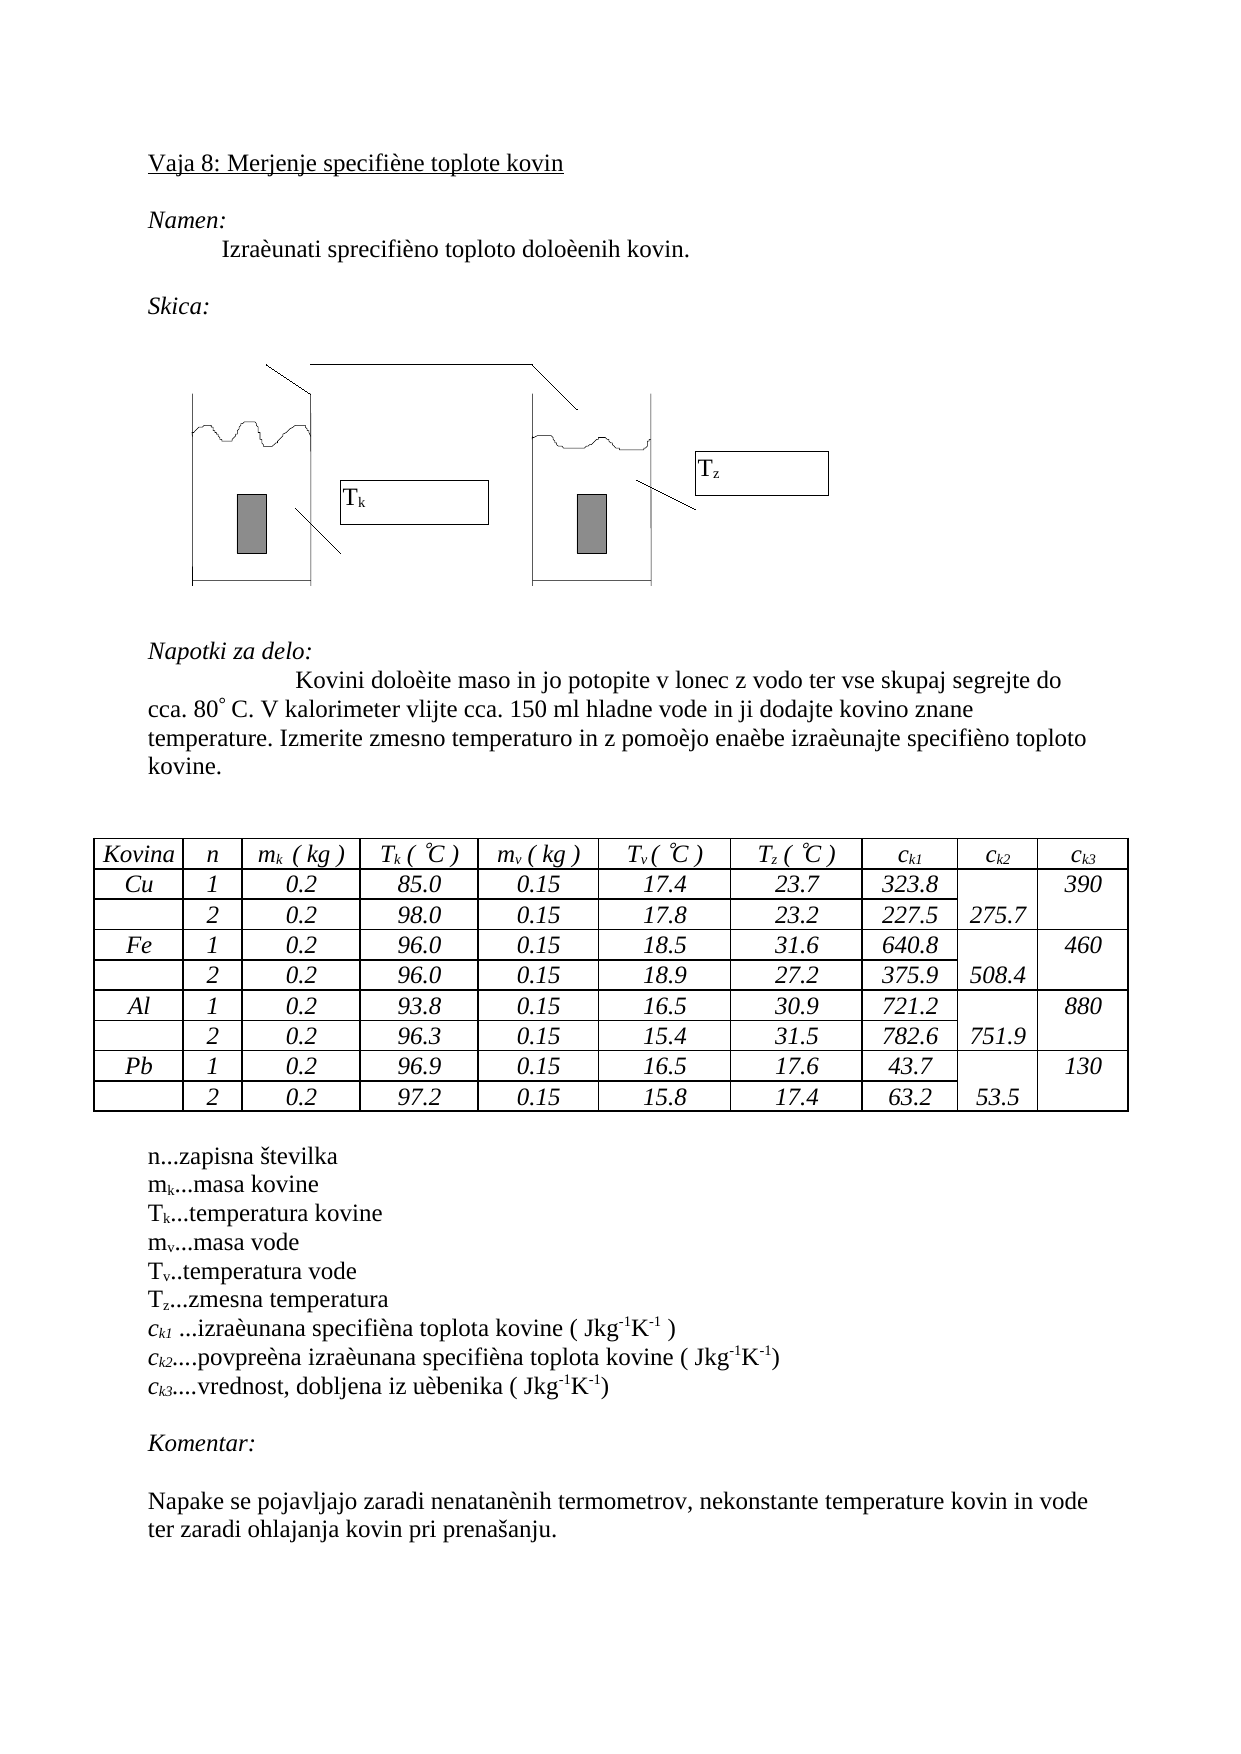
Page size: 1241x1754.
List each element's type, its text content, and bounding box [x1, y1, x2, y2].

table_cell 1 [184, 1051, 241, 1080]
text mv...masa vode [148, 1227, 1093, 1256]
table_cell 16.5 [599, 991, 730, 1019]
text Tz...zmesna temperatura [148, 1284, 1093, 1313]
table_cell 85.0 [361, 870, 477, 898]
text Izraèunati sprecifièno toploto doloèenih kovin. [148, 234, 1093, 263]
table_cell 23.7 [731, 870, 861, 898]
table_cell [1038, 959, 1127, 989]
table_cell 323.8 [863, 870, 957, 898]
table_cell 0.2 [243, 930, 359, 959]
table_cell 640.8 [863, 930, 957, 959]
table_cell 751.9 [958, 1020, 1037, 1050]
table_cell 18.5 [599, 930, 730, 959]
text mk...masa kovine [148, 1169, 1093, 1198]
text Tz [697, 453, 826, 482]
table_cell 2 [184, 961, 241, 989]
text ck3....vrednost, dobljena iz uèbenika ( Jkg-1K-1) [148, 1371, 1093, 1399]
table_cell 0.2 [243, 1021, 359, 1050]
table_cell 96.3 [361, 1021, 477, 1050]
table_cell 96.9 [361, 1051, 477, 1080]
table_header Tv ( C ) [599, 839, 730, 868]
table_cell 15.4 [599, 1021, 730, 1050]
table_cell 2 [184, 900, 241, 928]
table_cell 0.15 [479, 991, 598, 1019]
table_cell 375.9 [863, 961, 957, 989]
table_header ck3 [1038, 839, 1127, 868]
table_cell 1 [184, 991, 241, 1019]
table_header ck1 [863, 839, 957, 868]
table_cell [95, 1082, 182, 1110]
table_cell 97.2 [361, 1082, 477, 1110]
table_cell 63.2 [863, 1082, 957, 1110]
table_cell 53.5 [958, 1080, 1037, 1110]
table_header Kovina [95, 839, 182, 868]
table_cell 275.7 [958, 898, 1037, 928]
table_cell 0.15 [479, 1051, 598, 1080]
table_cell 508.4 [958, 959, 1037, 989]
table_cell 721.2 [863, 991, 957, 1019]
table_cell [1038, 1020, 1127, 1050]
table_cell 0.15 [479, 1082, 598, 1110]
table_cell 27.2 [731, 961, 861, 989]
table_cell 96.0 [361, 961, 477, 989]
table_cell 17.8 [599, 900, 730, 928]
table_cell 1 [184, 930, 241, 959]
table_header mv ( kg ) [479, 839, 598, 868]
table_cell 0.2 [243, 900, 359, 928]
table_cell 227.5 [863, 900, 957, 928]
table_cell 0.15 [479, 930, 598, 959]
table_cell 130 [1038, 1051, 1127, 1080]
table_cell 23.2 [731, 900, 861, 928]
table_cell 96.0 [361, 930, 477, 959]
table_cell Pb [95, 1051, 182, 1080]
table_cell 782.6 [863, 1021, 957, 1050]
table_cell 31.6 [731, 930, 861, 959]
table_cell 15.8 [599, 1082, 730, 1110]
table_cell [1038, 898, 1127, 928]
text Tk...temperatura kovine [148, 1198, 1093, 1227]
table_cell 17.4 [731, 1082, 861, 1110]
table_cell 98.0 [361, 900, 477, 928]
table_header n [184, 839, 241, 868]
table_cell [958, 870, 1037, 898]
table_cell [958, 1051, 1037, 1080]
text ck2....povpreèna izraèunana specifièna toplota kovine ( Jkg-1K-1) [148, 1342, 1093, 1371]
text Tk [342, 482, 486, 511]
table_cell 2 [184, 1021, 241, 1050]
table_cell [95, 900, 182, 928]
table_cell 43.7 [863, 1051, 957, 1080]
text Komentar: [148, 1428, 1093, 1457]
table_cell 0.15 [479, 870, 598, 898]
text Napotki za delo: Kovini doloèite maso in jo potopite v lonec z vodo ter vse skupaj segrejte do cca. 80 C. V kalorimeter vlijte cca. 150 ml hladne vode in ji dodajte kovino znane temperature. Izmerite zmesno temperaturo in z pomoèjo enaèbe izraèunajte specifièno toploto kovine. [148, 636, 1093, 780]
table_header mk ( kg ) [243, 839, 359, 868]
table_cell 0.2 [243, 870, 359, 898]
table_cell 460 [1038, 930, 1127, 959]
table_cell [958, 930, 1037, 959]
text n...zapisna številka [148, 1141, 1093, 1169]
table_cell 0.2 [243, 961, 359, 989]
table_cell 93.8 [361, 991, 477, 1019]
text Napake se pojavljajo zaradi nenatanènih termometrov, nekonstante temperature kovin in vode ter zaradi ohlajanja kovin pri prenašanju. [148, 1486, 1093, 1543]
table_cell 17.4 [599, 870, 730, 898]
table_cell Fe [95, 930, 182, 959]
table_cell [958, 991, 1037, 1019]
table_cell 2 [184, 1082, 241, 1110]
table_cell 30.9 [731, 991, 861, 1019]
table_cell 0.15 [479, 961, 598, 989]
table_header Tz ( C ) [731, 839, 861, 868]
text ck1 ...izraèunana specifièna toplota kovine ( Jkg-1K-1 ) [148, 1313, 1093, 1342]
table_cell Cu [95, 870, 182, 898]
table_cell 17.6 [731, 1051, 861, 1080]
table_cell 880 [1038, 991, 1127, 1019]
table_cell 16.5 [599, 1051, 730, 1080]
table_cell 0.2 [243, 1082, 359, 1110]
table_cell 0.15 [479, 900, 598, 928]
text Skica: [148, 291, 1093, 320]
table_cell 31.5 [731, 1021, 861, 1050]
table_cell 0.15 [479, 1021, 598, 1050]
table_cell 0.2 [243, 1051, 359, 1080]
table_cell [1038, 1080, 1127, 1110]
text Namen: [148, 205, 1093, 234]
table_cell [95, 1021, 182, 1050]
table_cell 1 [184, 870, 241, 898]
table_header ck2 [958, 839, 1037, 868]
table_cell 0.2 [243, 991, 359, 1019]
text Tv..temperatura vode [148, 1256, 1093, 1284]
table_cell 18.9 [599, 961, 730, 989]
table_cell Al [95, 991, 182, 1019]
table_cell 390 [1038, 870, 1127, 898]
table_header Tk ( C ) [361, 839, 477, 868]
text Vaja 8: Merjenje specifiène toplote kovin [148, 148, 1093, 176]
table_cell [95, 961, 182, 989]
